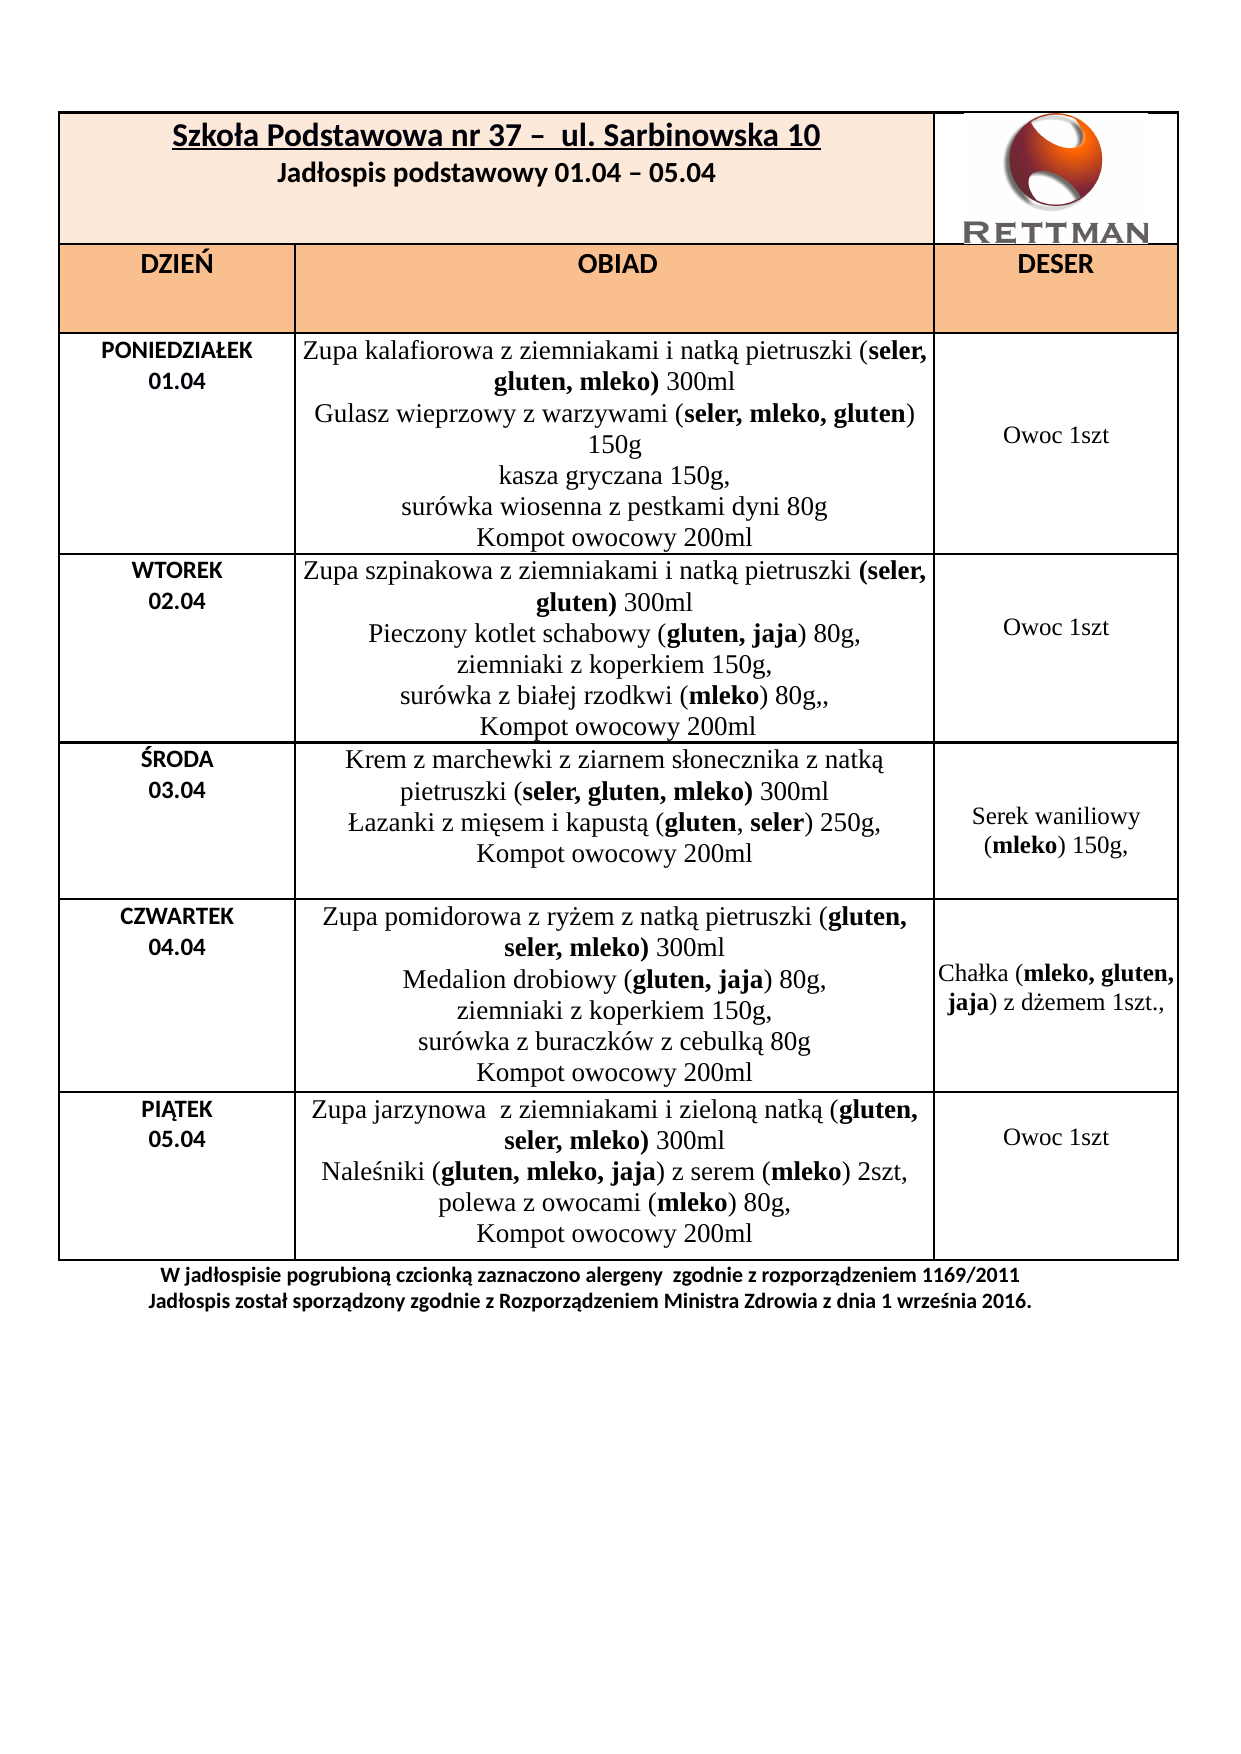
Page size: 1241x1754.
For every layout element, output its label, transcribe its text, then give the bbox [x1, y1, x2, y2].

table_cell Owoc 1szt [935, 1093, 1177, 1259]
table_cell OBIAD [296, 245, 933, 332]
table_header [1149, 114, 1177, 243]
table_cell Zupa kalafiorowa z ziemniakami i natką pietruszki (seler, gluten, mleko) 300ml Gulasz wieprzowy z warzywami (seler, mleko, gluten) 150g kasza gryczana 150g, surówka wiosenna z pestkami dyni 80g Kompot owocowy 200ml [296, 334, 933, 552]
table_header Szkoła Podstawowa nr 37 – ul. Sarbinowska 10 Jadłospis podstawowy 01.04 – 05.04 [60, 114, 933, 243]
table_cell Owoc 1szt [935, 334, 1177, 552]
table_cell PONIEDZIAŁEK 01.04 [60, 334, 294, 552]
table_cell Chałka (mleko, gluten, jaja) z dżemem 1szt., [935, 900, 1177, 1091]
table_cell Zupa szpinakowa z ziemniakami i natką pietruszki (seler, gluten) 300ml Pieczony kotlet schabowy (gluten, jaja) 80g, ziemniaki z koperkiem 150g, surówka z białej rzodkwi (mleko) 80g,, Kompot owocowy 200ml [296, 555, 933, 741]
table_cell PIĄTEK 05.04 [60, 1093, 294, 1259]
table_cell WTOREK 02.04 [60, 555, 294, 741]
table_cell CZWARTEK 04.04 [60, 900, 294, 1091]
table_cell Zupa jarzynowa z ziemniakami i zieloną natką (gluten, seler, mleko) 300ml Naleśniki (gluten, mleko, jaja) z serem (mleko) 2szt, polewa z owocami (mleko) 80g, Kompot owocowy 200ml [296, 1093, 933, 1259]
text W jadłospisie pogrubioną czcionką zaznaczono alergeny zgodnie z rozporządzeniem 1169/2011 [59, 1261, 1122, 1287]
table_cell Zupa pomidorowa z ryżem z natką pietruszki (gluten, seler, mleko) 300ml Medalion drobiowy (gluten, jaja) 80g, ziemniaki z koperkiem 150g, surówka z buraczków z cebulką 80g Kompot owocowy 200ml [296, 900, 933, 1091]
table_cell Krem z marchewki z ziarnem słonecznika z natką pietruszki (seler, gluten, mleko) 300ml Łazanki z mięsem i kapustą (gluten, seler) 250g, Kompot owocowy 200ml [296, 744, 933, 898]
table_header [935, 114, 963, 243]
table_cell Serek waniliowy (mleko) 150g, [935, 744, 1177, 898]
table_cell DESER [935, 245, 1177, 332]
table_cell ŚRODA 03.04 [60, 744, 294, 898]
text Jadłospis został sporządzony zgodnie z Rozporządzeniem Ministra Zdrowia z dnia 1 września 2016. [59, 1287, 1122, 1314]
table_cell DZIEŃ [60, 245, 294, 332]
table_cell Owoc 1szt [935, 555, 1177, 741]
